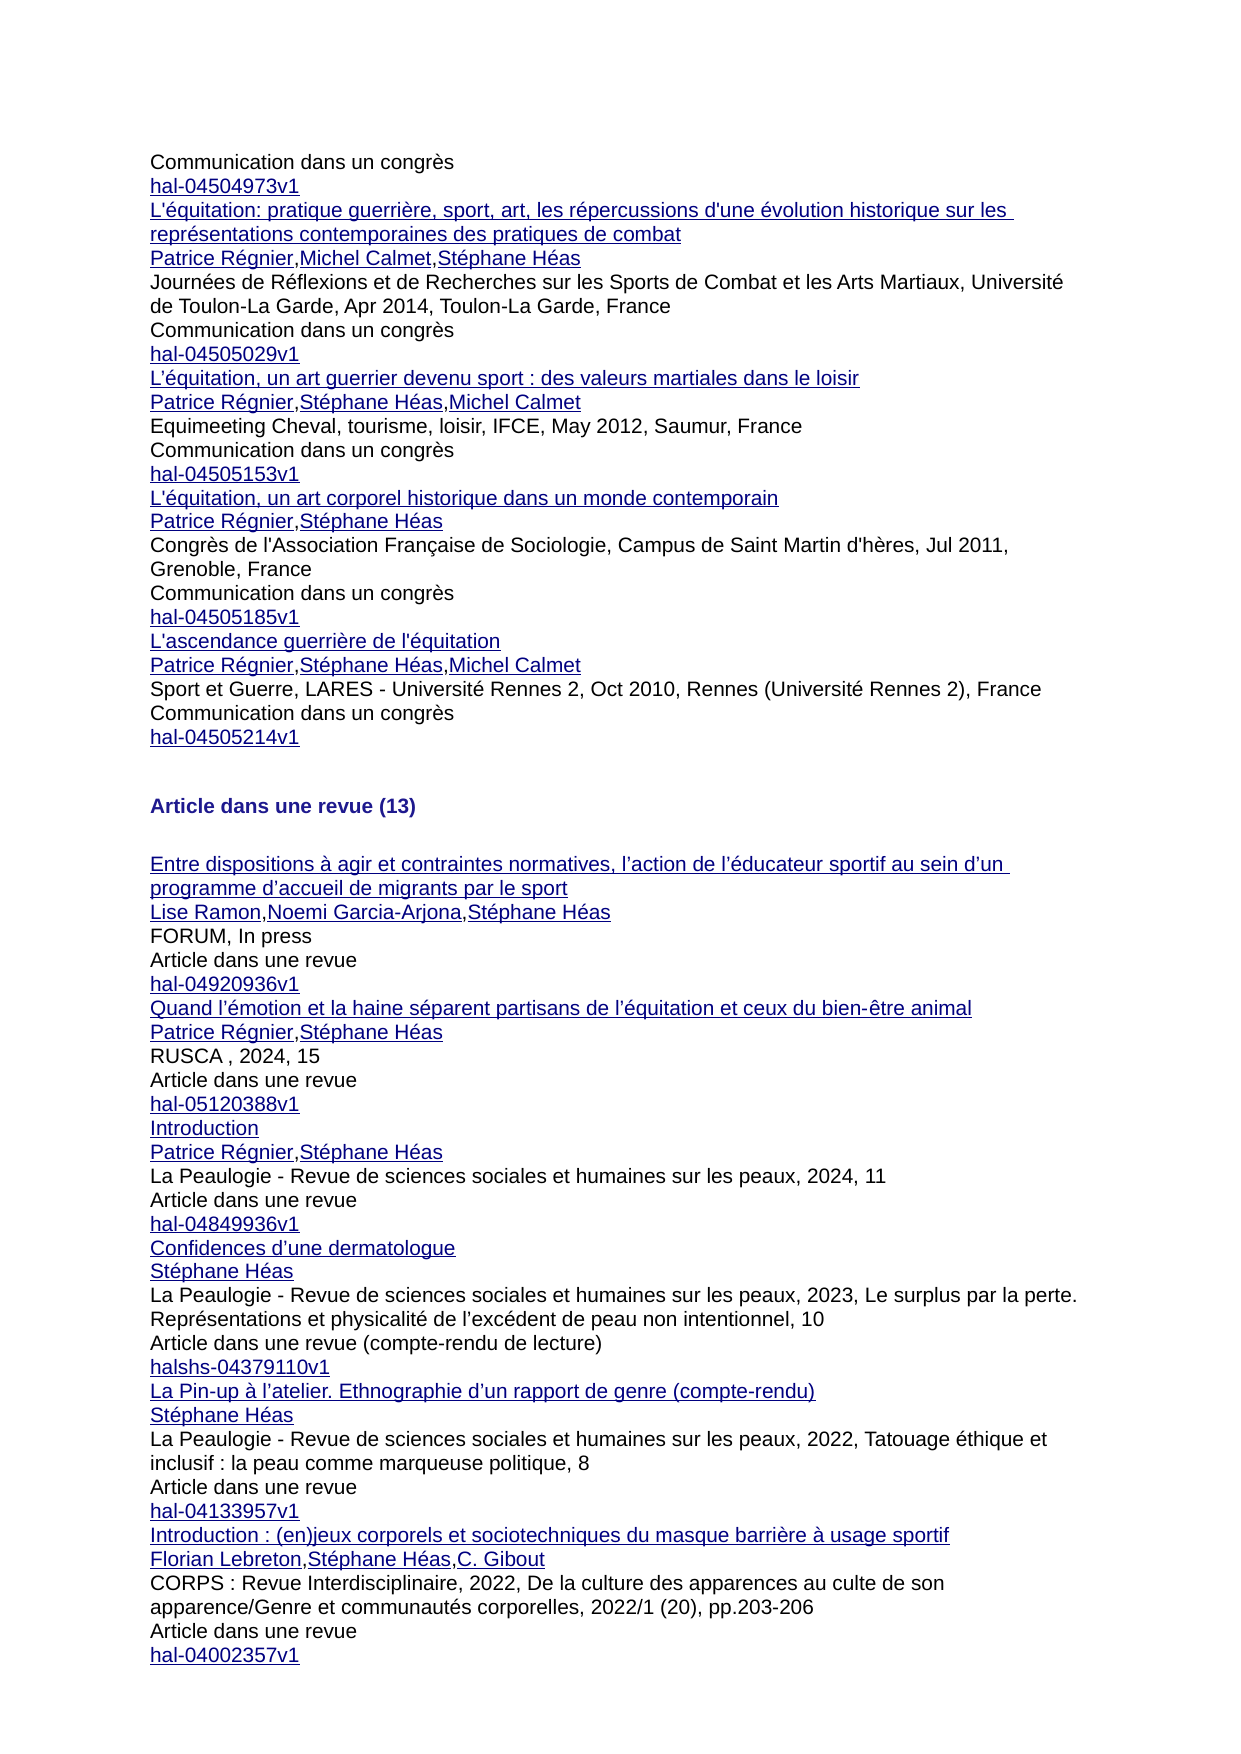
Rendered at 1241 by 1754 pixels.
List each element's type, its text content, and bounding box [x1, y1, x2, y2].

table_cell Introduction Patrice Régnier,Stéphane Héas La Peaulogie - Revue de sciences sociales et humaines sur les peaux, 2024, 11 Article dans une revue hal-04849936v1 [150, 1116, 1090, 1235]
subtitle Article dans une revue (13) [150, 794, 1090, 818]
table_cell L'équitation, un art corporel historique dans un monde contemporain Patrice Régnier,Stéphane Héas Congrès de l'Association Française de Sociologie, Campus de Saint Martin d'hères, Jul 2011, Grenoble, France Communication dans un congrès hal-04505185v1 [150, 485, 1090, 629]
table_cell Confidences d’une dermatologue Stéphane Héas La Peaulogie - Revue de sciences sociales et humaines sur les peaux, 2023, Le surplus par la perte. Représentations et physicalité de l’excédent de peau non intentionnel, 10 Article dans une revue (compte-rendu de lecture) halshs-04379110v1 [150, 1235, 1090, 1379]
table_cell Quand l’émotion et la haine séparent partisans de l’équitation et ceux du bien-être animal Patrice Régnier,Stéphane Héas RUSCA , 2024, 15 Article dans une revue hal-05120388v1 [150, 996, 1090, 1116]
table_cell L'ascendance guerrière de l'équitation Patrice Régnier,Stéphane Héas,Michel Calmet Sport et Guerre, LARES - Université Rennes 2, Oct 2010, Rennes (Université Rennes 2), France Communication dans un congrès hal-04505214v1 [150, 629, 1090, 749]
table_cell L’équitation, un art guerrier devenu sport : des valeurs martiales dans le loisir Patrice Régnier,Stéphane Héas,Michel Calmet Equimeeting Cheval, tourisme, loisir, IFCE, May 2012, Saumur, France Communication dans un congrès hal-04505153v1 [150, 366, 1090, 485]
table_cell L'équitation: pratique guerrière, sport, art, les répercussions d'une évolution historique sur les représentations contemporaines des pratiques de combat Patrice Régnier,Michel Calmet,Stéphane Héas Journées de Réflexions et de Recherches sur les Sports de Combat et les Arts Martiaux, Université de Toulon-La Garde, Apr 2014, Toulon-La Garde, France Communication dans un congrès hal-04505029v1 [150, 198, 1090, 366]
table_cell Introduction : (en)jeux corporels et sociotechniques du masque barrière à usage sportif Florian Lebreton,Stéphane Héas,C. Gibout CORPS : Revue Interdisciplinaire, 2022, De la culture des apparences au culte de son apparence/Genre et communautés corporelles, 2022/1 (20), pp.203-206 Article dans une revue hal-04002357v1 [150, 1523, 1090, 1667]
table_cell Communication dans un congrès hal-04504973v1 [150, 150, 1090, 198]
table_header Entre dispositions à agir et contraintes normatives, l’action de l’éducateur sportif au sein d’un programme d’accueil de migrants par le sport Lise Ramon,Noemi Garcia-Arjona,Stéphane Héas FORUM, In press Article dans une revue hal-04920936v1 [150, 852, 1090, 996]
table_cell La Pin‑up à l’atelier. Ethnographie d’un rapport de genre (compte-rendu) Stéphane Héas La Peaulogie - Revue de sciences sociales et humaines sur les peaux, 2022, Tatouage éthique et inclusif : la peau comme marqueuse politique, 8 Article dans une revue hal-04133957v1 [150, 1379, 1090, 1523]
